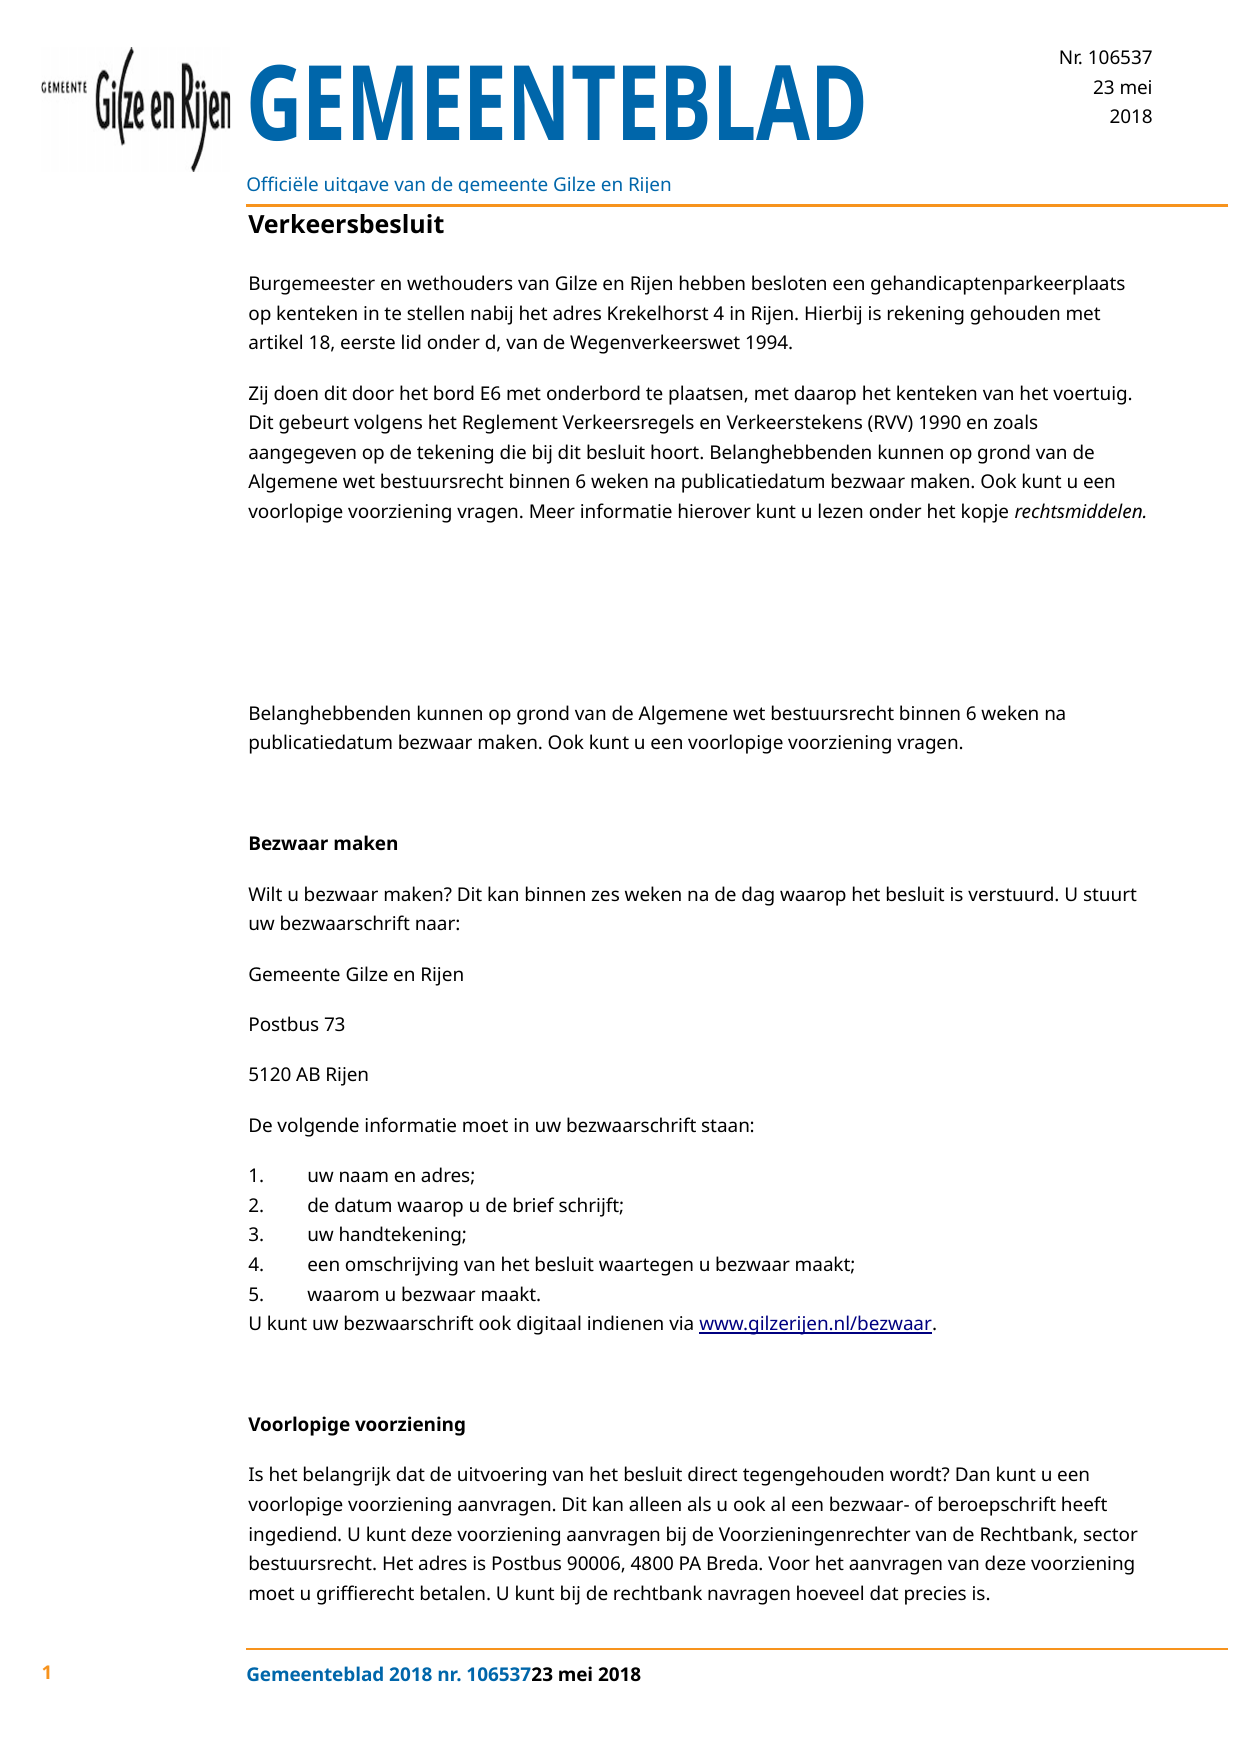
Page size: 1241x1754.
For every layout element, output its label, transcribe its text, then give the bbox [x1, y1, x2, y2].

text Postbus 73 [248, 1011, 1152, 1037]
text 5120 AB Rijen [248, 1062, 1152, 1087]
list de datum waarop u de brief schrijft; [248, 1192, 1152, 1218]
picture [41, 47, 231, 172]
list uw handtekening; [248, 1222, 1152, 1247]
text U kunt uw bezwaarschrift ook digitaal indienen via www.gilzerijen.nl/bezwaar. [248, 1310, 1152, 1336]
text Zij doen dit door het bord E6 met onderbord te plaatsen, met daarop het kenteken van het voertuig. Dit gebeurt volgens het Reglement Verkeersregels en Verkeerstekens (RVV) 1990 en zoals aangegeven op de tekening die bij dit besluit hoort. Belanghebbenden kunnen op grond van de Algemene wet bestuursrecht binnen 6 weken na publicatiedatum bezwaar maken. Ook kunt u een voorlopige voorziening vragen. Meer informatie hierover kunt u lezen onder het kopje rechtsmiddelen. [248, 380, 1152, 524]
text Voorlopige voorziening [248, 1411, 1152, 1437]
text De volgende informatie moet in uw bezwaarschrift staan: [248, 1112, 1152, 1138]
list uw naam en adres; [248, 1162, 1152, 1188]
text Burgemeester en wethouders van Gilze en Rijen hebben besloten een gehandicaptenparkeerplaats op kenteken in te stellen nabij het adres Krekelhorst 4 in Rijen. Hierbij is rekening gehouden met artikel 18, eerste lid onder d, van de Wegenverkeerswet 1994. [248, 270, 1152, 355]
list waarom u bezwaar maakt. [248, 1281, 1152, 1306]
text Wilt u bezwaar maken? Dit kan binnen zes weken na de dag waarop het besluit is verstuurd. U stuurt uw bezwaarschrift naar: [248, 881, 1152, 936]
list een omschrijving van het besluit waartegen u bezwaar maakt; [248, 1251, 1152, 1277]
text Belanghebbenden kunnen op grond van de Algemene wet bestuursrecht binnen 6 weken na publicatiedatum bezwaar maken. Ook kunt u een voorlopige voorziening vragen. [248, 700, 1152, 755]
text Gemeente Gilze en Rijen [248, 961, 1152, 986]
text Is het belangrijk dat de uitvoering van het besluit direct tegengehouden wordt? Dan kunt u een voorlopige voorziening aanvragen. Dit kan alleen als u ook al een bezwaar- of beroepschrift heeft ingediend. U kunt deze voorziening aanvragen bij de Voorzieningenrechter van de Rechtbank, sector bestuursrecht. Het adres is Postbus 90006, 4800 PA Breda. Voor het aanvragen van deze voorziening moet u griffierecht betalen. U kunt bij de rechtbank navragen hoeveel dat precies is. [248, 1462, 1152, 1606]
text Bezwaar maken [248, 830, 1152, 856]
text Verkeersbesluit [248, 207, 1152, 241]
